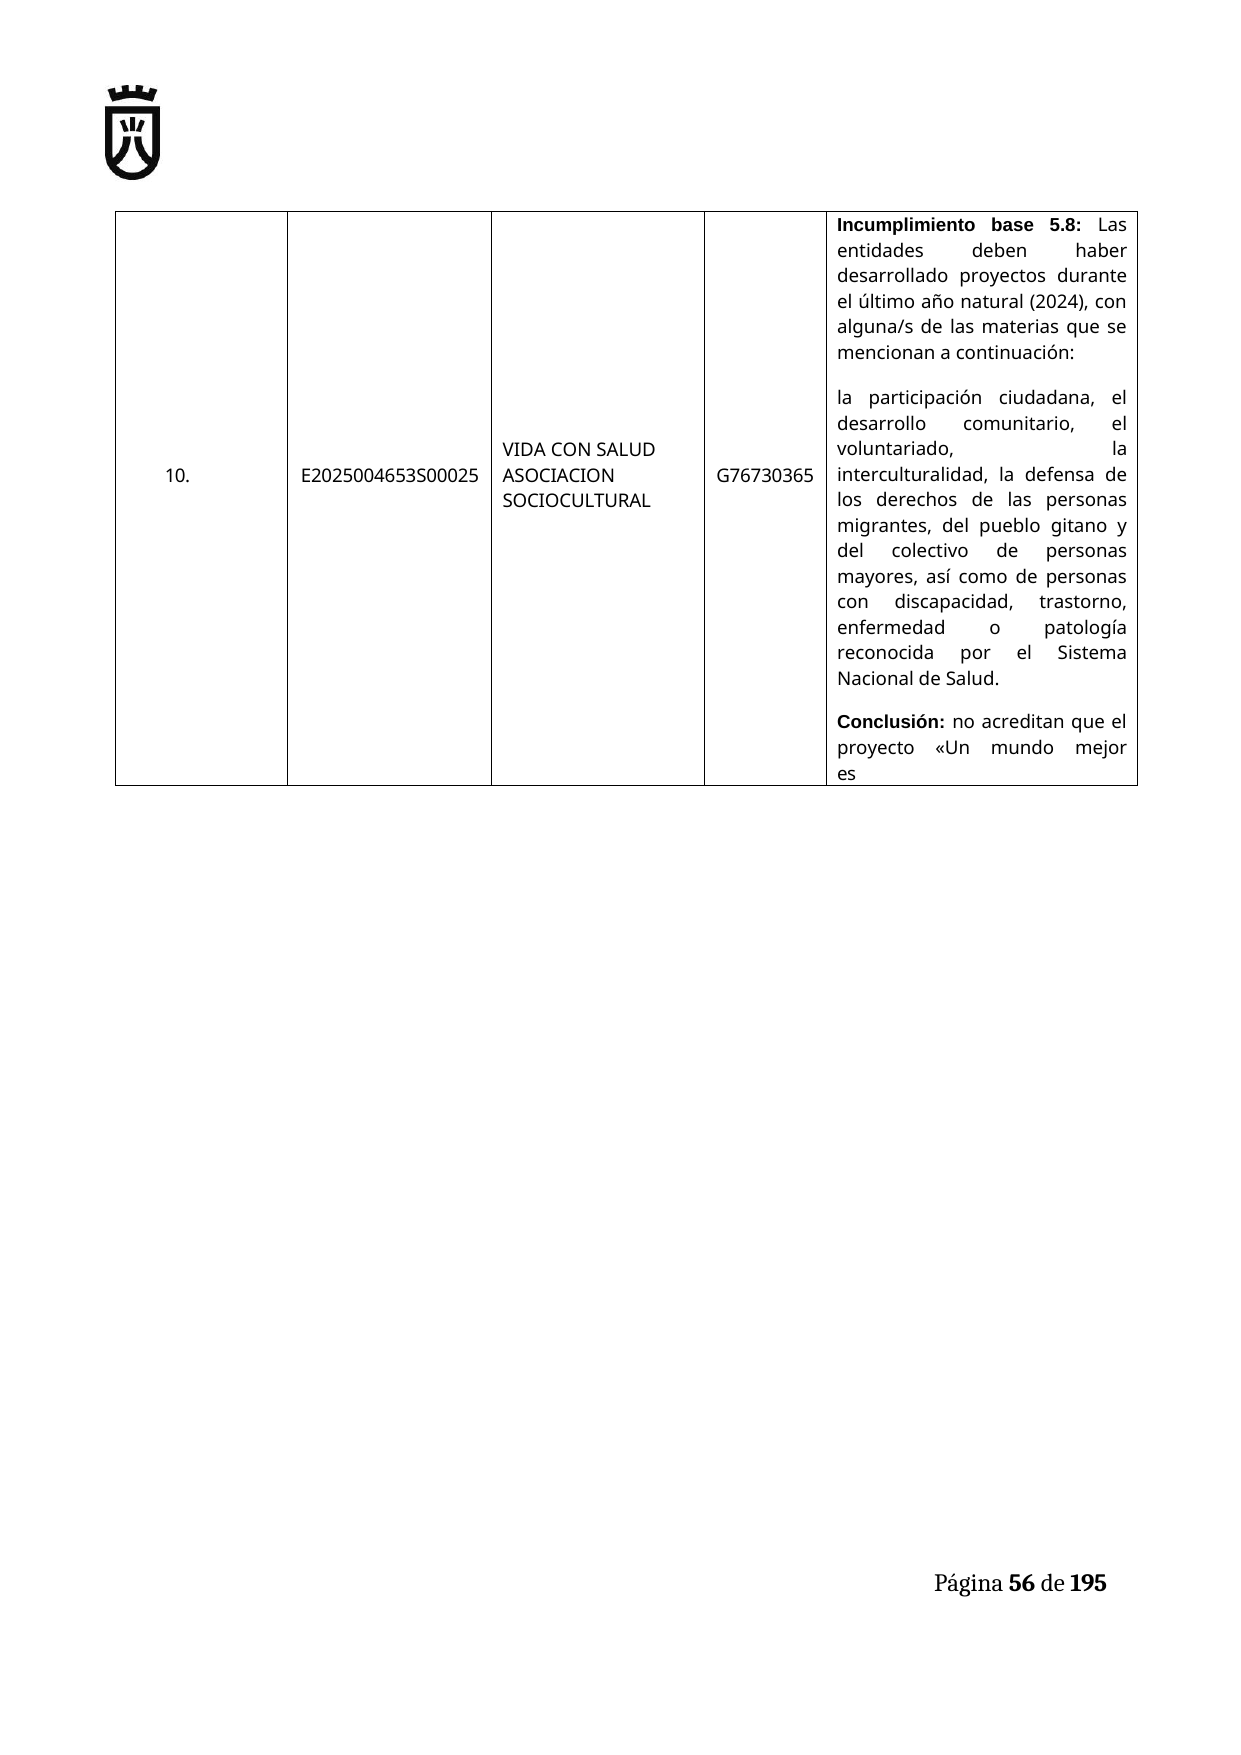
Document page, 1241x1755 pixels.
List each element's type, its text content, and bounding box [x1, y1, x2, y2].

table_cell VIDA CON SALUD ASOCIACION SOCIOCULTURAL [492, 212, 704, 785]
table_cell 10. [116, 212, 287, 785]
table_cell G76730365 [705, 212, 826, 785]
table_cell Incumplimiento base 5.8: Las entidades deben haber desarrollado proyectos durante el último año natural (2024), con alguna/s de las materias que se mencionan a continuación: la participación ciudadana, el desarrollo comunitario, el voluntariado, la interculturalidad, la defensa de los derechos de las personas migrantes, del pueblo gitano y del colectivo de personas mayores, así como de personas con discapacidad, trastorno, enfermedad o patología reconocida por el Sistema Nacional de Salud. Conclusión: no acreditan que el proyecto «Un mundo mejor es [827, 212, 1137, 785]
table_cell E2025004653S00025 [288, 212, 491, 785]
